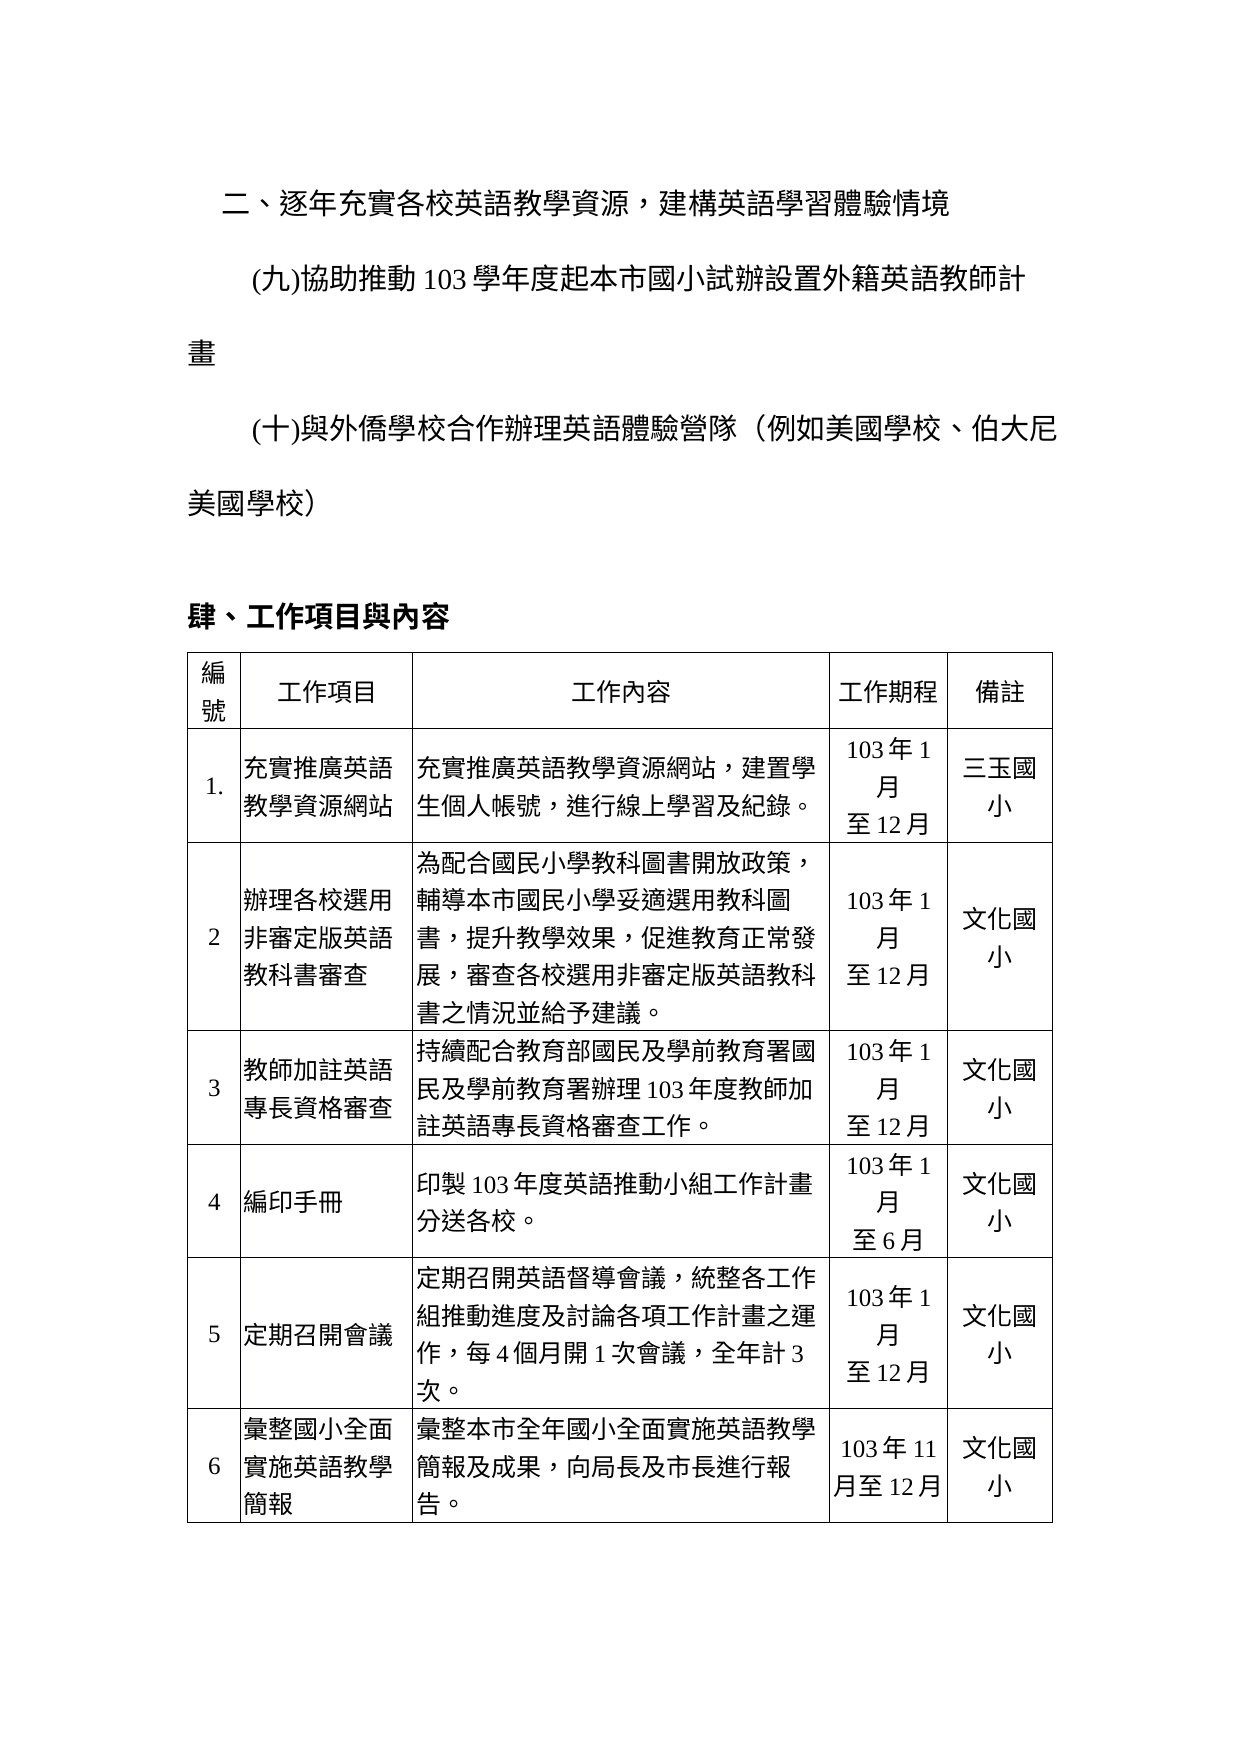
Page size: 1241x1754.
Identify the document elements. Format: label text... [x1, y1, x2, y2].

table_cell 103年1月 至12月 [830, 1031, 947, 1144]
table_cell 4 [188, 1145, 240, 1257]
table_header 備註 [948, 653, 1052, 728]
text 肆、工作項目與內容 [187, 577, 1082, 652]
table_cell 三玉國小 [948, 729, 1052, 842]
table_cell 文化國小 [948, 1409, 1052, 1522]
table_cell 103年11月至12月 [830, 1409, 947, 1522]
table_cell 103年1月 至12月 [830, 1258, 947, 1408]
table_cell 文化國小 [948, 1258, 1052, 1408]
table_cell 文化國小 [948, 843, 1052, 1030]
table_cell 1. [188, 729, 240, 842]
table_cell 103年1月 至12月 [830, 843, 947, 1030]
text (十)與外僑學校合作辦理英語體驗營隊（例如美國學校、伯大尼美國學校） [187, 389, 1082, 539]
table_cell 6 [188, 1409, 240, 1522]
text (九)協助推動103學年度起本市國小試辦設置外籍英語教師計畫 [187, 239, 1053, 389]
table_header 編號 [188, 653, 240, 728]
table_cell 充實推廣英語教學資源網站，建置學生個人帳號，進行線上學習及紀錄。 [413, 729, 829, 842]
table_cell 為配合國民小學教科圖書開放政策，輔導本市國民小學妥適選用教科圖書，提升教學效果，促進教育正常發展，審查各校選用非審定版英語教科書之情況並給予建議。 [413, 843, 829, 1030]
table_cell 文化國小 [948, 1145, 1052, 1257]
table_cell 定期召開會議 [241, 1258, 412, 1408]
table_cell 2 [188, 843, 240, 1030]
table_header 工作項目 [241, 653, 412, 728]
table_cell 5 [188, 1258, 240, 1408]
table_cell 103年1月 至12月 [830, 729, 947, 842]
table_cell 印製103年度英語推動小組工作計畫分送各校。 [413, 1145, 829, 1257]
text 二、逐年充實各校英語教學資源，建構英語學習體驗情境 [221, 164, 1053, 239]
table_cell 定期召開英語督導會議，統整各工作組推動進度及討論各項工作計畫之運作，每4個月開1次會議，全年計3次。 [413, 1258, 829, 1408]
table_cell 103年1月 至6月 [830, 1145, 947, 1257]
table_cell 文化國小 [948, 1031, 1052, 1144]
table_cell 辦理各校選用非審定版英語教科書審查 [241, 843, 412, 1030]
table_cell 彙整國小全面實施英語教學簡報 [241, 1409, 412, 1522]
table_cell 充實推廣英語教學資源網站 [241, 729, 412, 842]
table_cell 編印手冊 [241, 1145, 412, 1257]
table_cell 教師加註英語專長資格審查 [241, 1031, 412, 1144]
table_cell 彙整本市全年國小全面實施英語教學簡報及成果，向局長及市長進行報告。 [413, 1409, 829, 1522]
table_header 工作期程 [830, 653, 947, 728]
table_cell 持續配合教育部國民及學前教育署國民及學前教育署辦理103年度教師加註英語專長資格審查工作。 [413, 1031, 829, 1144]
table_cell 3 [188, 1031, 240, 1144]
table_header 工作內容 [413, 653, 829, 728]
